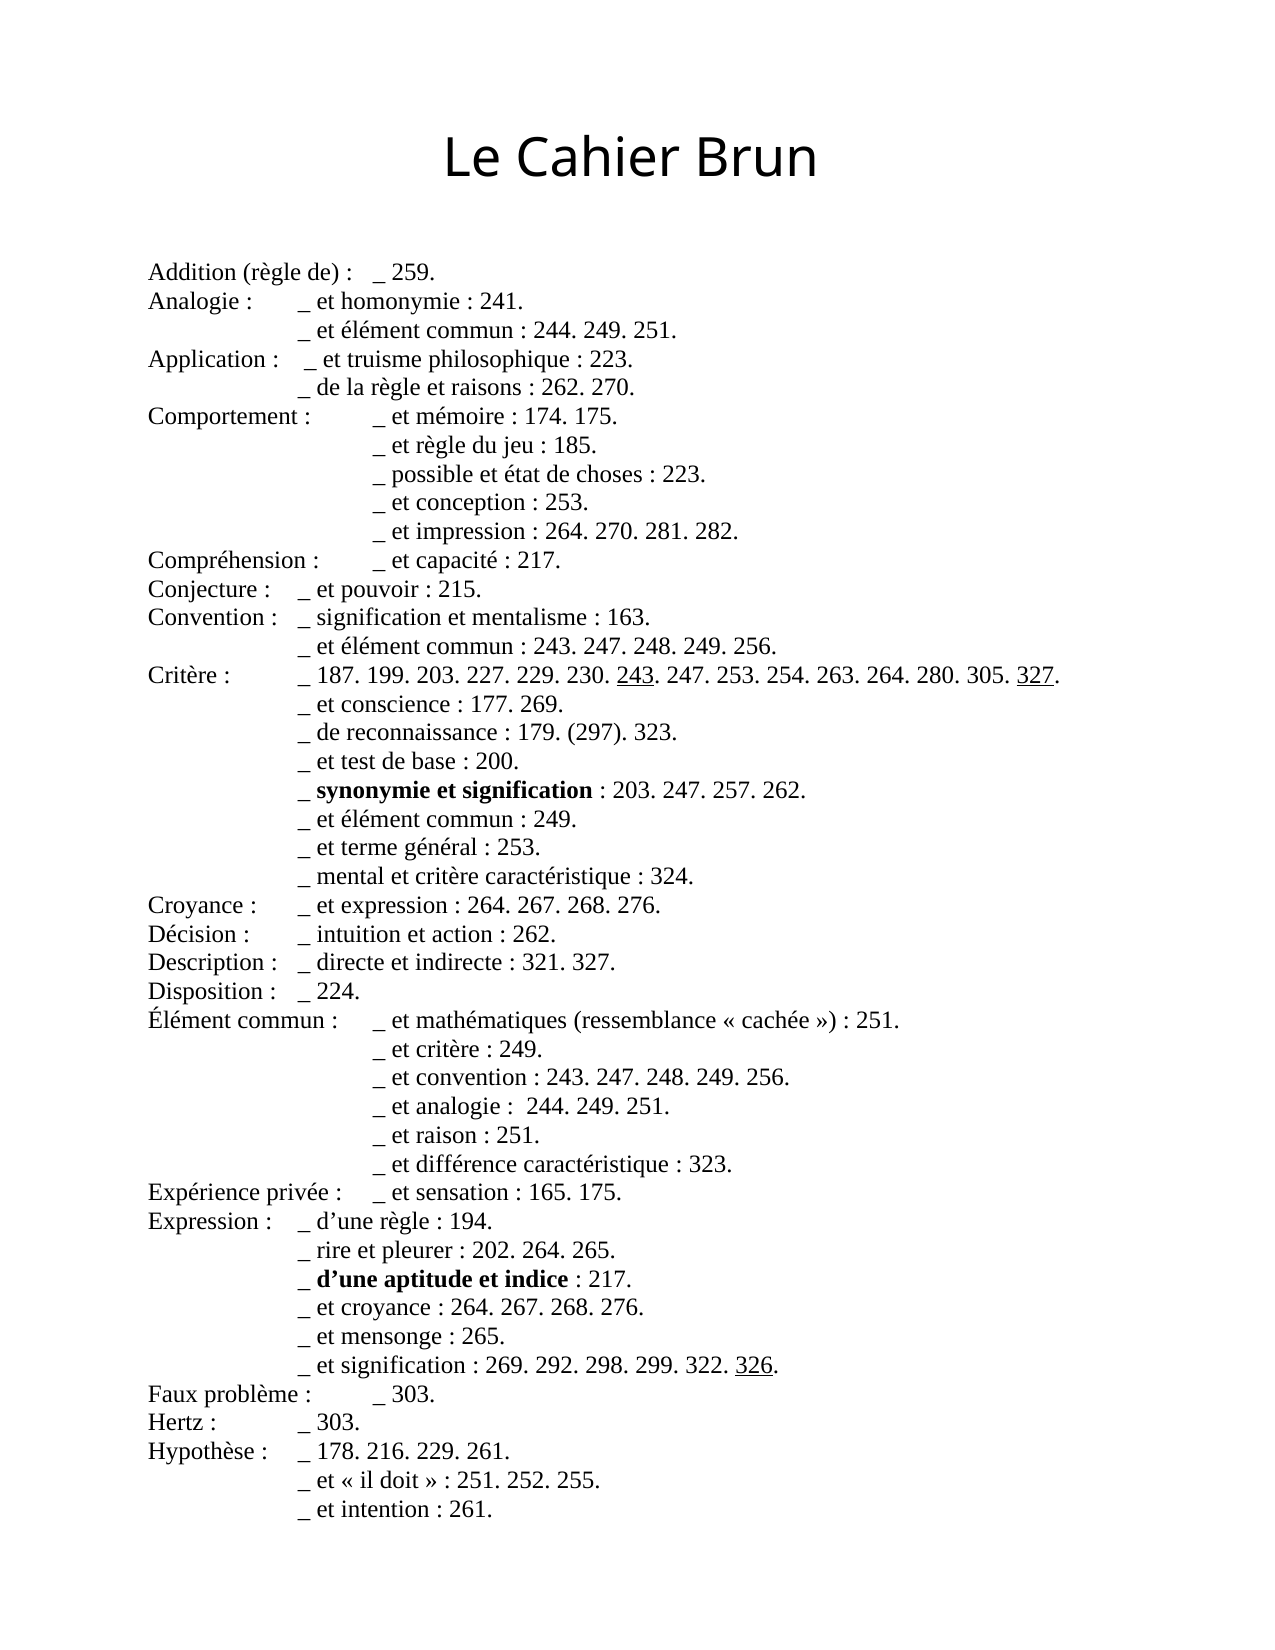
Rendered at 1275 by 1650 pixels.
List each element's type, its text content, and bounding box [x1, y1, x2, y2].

text _ et test de base : 200. [148, 746, 1127, 775]
text _ et « il doit » : 251. 252. 255. [148, 1465, 1127, 1494]
text Description : _ directe et indirecte : 321. 327. [148, 947, 1127, 976]
text Critère : _ 187. 199. 203. 227. 229. 230. 243. 247. 253. 254. 263. 264. 280. 305. 327. [148, 660, 1127, 689]
text _ et élément commun : 244. 249. 251. [148, 315, 1127, 344]
text Hertz : _ 303. [148, 1407, 1127, 1436]
text _ d’une aptitude et indice : 217. [148, 1264, 1127, 1292]
text _ possible et état de choses : 223. [148, 459, 1127, 487]
text _ et élément commun : 243. 247. 248. 249. 256. [148, 631, 1127, 660]
text _ et croyance : 264. 267. 268. 276. [148, 1292, 1127, 1321]
text Addition (règle de) : _ 259. [148, 257, 1127, 286]
text Élément commun : _ et mathématiques (ressemblance « cachée ») : 251. [148, 1005, 1127, 1034]
text _ et convention : 243. 247. 248. 249. 256. [148, 1062, 1127, 1091]
text Croyance : _ et expression : 264. 267. 268. 276. [148, 890, 1127, 919]
subtitle Le Cahier Brun [148, 118, 1127, 192]
text _ et critère : 249. [148, 1034, 1127, 1062]
text _ synonymie et signification : 203. 247. 257. 262. [148, 775, 1127, 804]
text _ et intention : 261. [148, 1494, 1127, 1522]
text _ de reconnaissance : 179. (297). 323. [148, 717, 1127, 746]
text _ rire et pleurer : 202. 264. 265. [148, 1235, 1127, 1264]
text Analogie : _ et homonymie : 241. [148, 286, 1127, 315]
text Comportement : _ et mémoire : 174. 175. [148, 401, 1127, 430]
text Hypothèse : _ 178. 216. 229. 261. [148, 1436, 1127, 1465]
text Application : _ et truisme philosophique : 223. [148, 344, 1127, 372]
text Disposition : _ 224. [148, 976, 1127, 1005]
text Décision : _ intuition et action : 262. [148, 919, 1127, 947]
text Expression : _ d’une règle : 194. [148, 1206, 1127, 1235]
text Expérience privée : _ et sensation : 165. 175. [148, 1177, 1127, 1206]
text _ et conscience : 177. 269. [223, 689, 1127, 717]
text Faux problème : _ 303. [148, 1379, 1127, 1407]
text _ et terme général : 253. [148, 832, 1127, 861]
text _ et analogie : 244. 249. 251. [148, 1091, 1127, 1120]
text Convention : _ signification et mentalisme : 163. [148, 602, 1127, 631]
text _ et mensonge : 265. [148, 1321, 1127, 1350]
text _ et signification : 269. 292. 298. 299. 322. 326. [148, 1350, 1127, 1379]
text _ et règle du jeu : 185. [148, 430, 1127, 459]
text _ de la règle et raisons : 262. 270. [148, 372, 1127, 401]
text _ et conception : 253. [148, 487, 1127, 516]
text _ et différence caractéristique : 323. [148, 1149, 1127, 1177]
text Conjecture : _ et pouvoir : 215. [148, 574, 1127, 602]
text _ et impression : 264. 270. 281. 282. [148, 516, 1127, 545]
text _ et raison : 251. [148, 1120, 1127, 1149]
text _ mental et critère caractéristique : 324. [148, 861, 1127, 890]
text _ et élément commun : 249. [148, 804, 1127, 832]
text Compréhension : _ et capacité : 217. [148, 545, 1127, 574]
